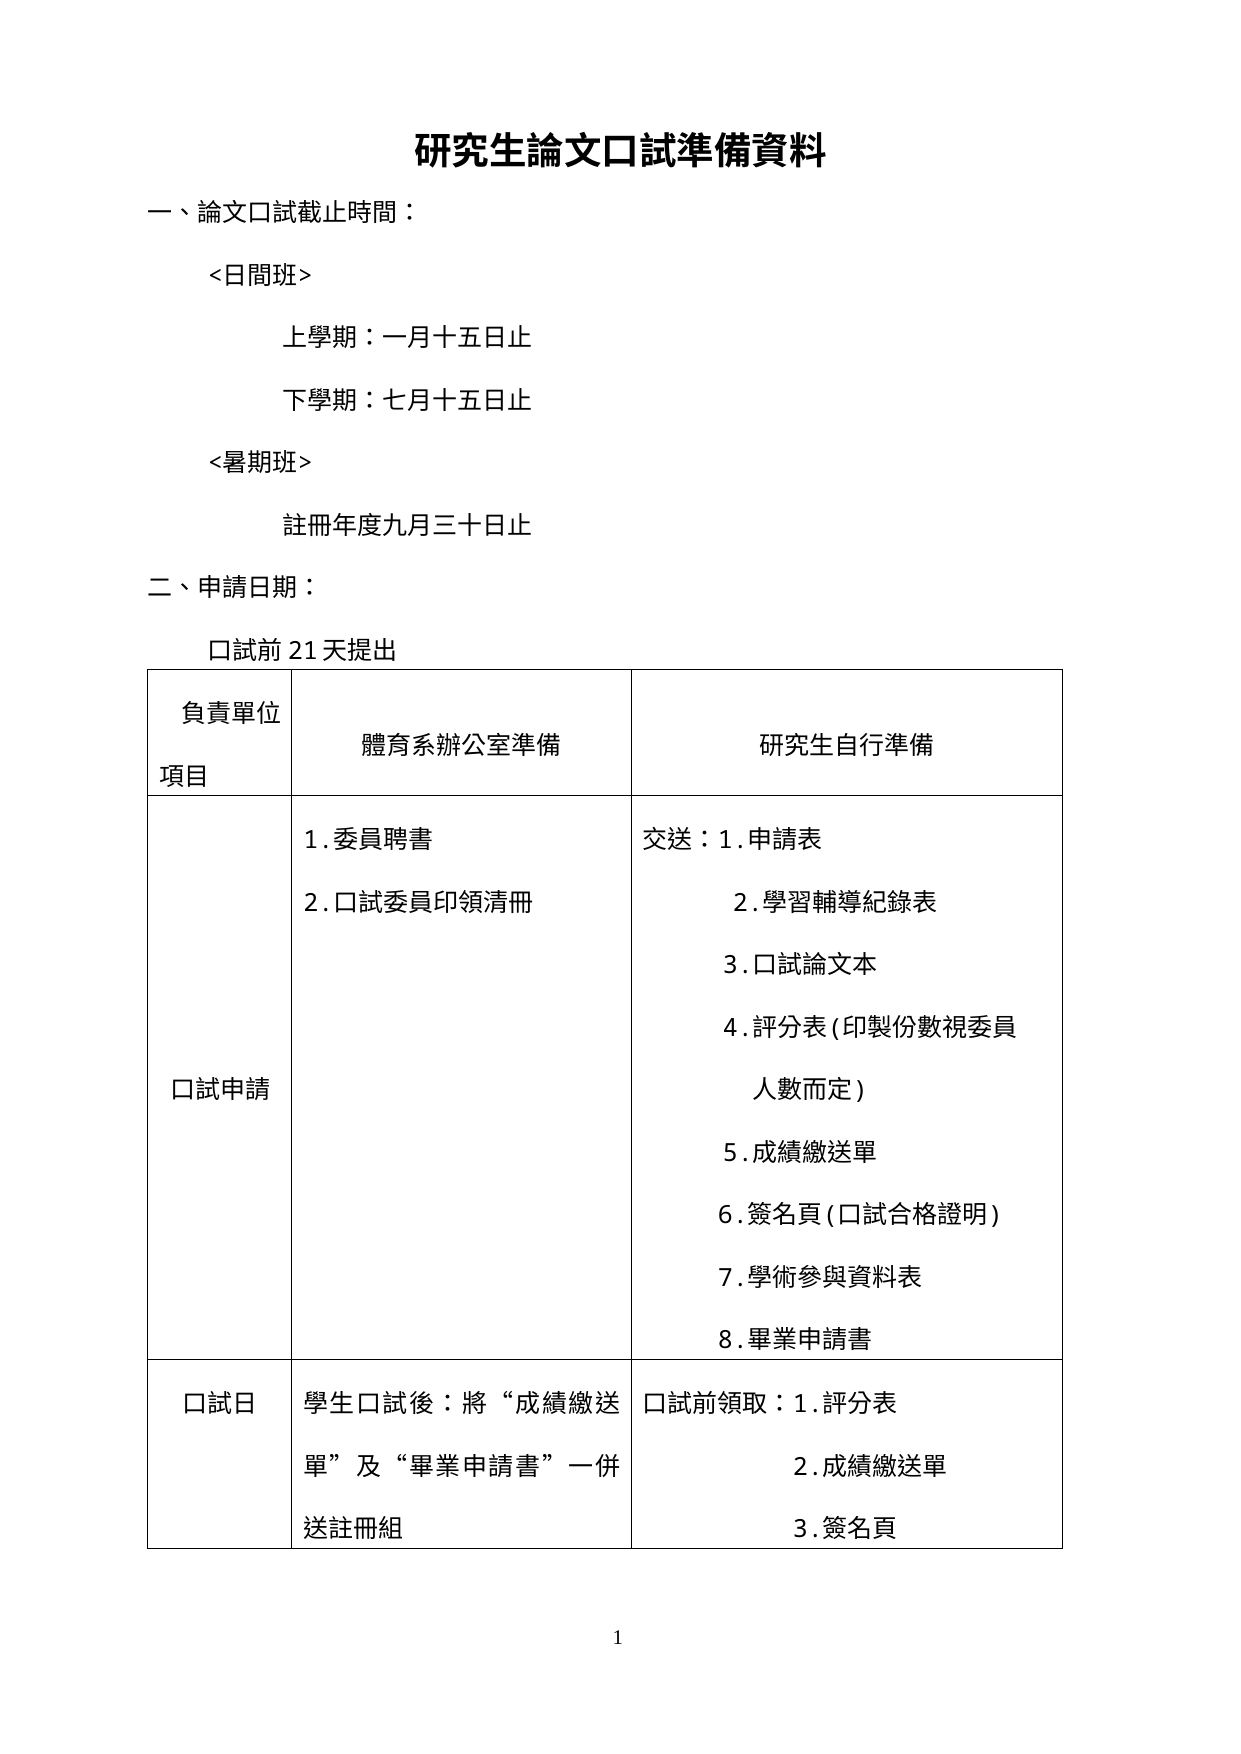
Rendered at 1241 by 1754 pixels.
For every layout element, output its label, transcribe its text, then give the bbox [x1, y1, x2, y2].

table_cell 口試日 [148, 1360, 291, 1547]
table_cell 口試前領取：1.評分表 2.成績繳送單 3.簽名頁 [632, 1360, 1062, 1547]
table_header 負責單位 項目 [148, 670, 291, 795]
text <暑期班> [148, 419, 1092, 482]
table_cell 1.委員聘書 2.口試委員印領清冊 [292, 796, 631, 1359]
text 研究生論文口試準備資料 [148, 107, 1092, 169]
table_cell 交送：1.申請表 2.學習輔導紀錄表 3.口試論文本 4.評分表(印製份數視委員 人數而定) 5.成績繳送單 6.簽名頁(口試合格證明) 7.學術參與資料表 8.畢業申請書 [632, 796, 1062, 1359]
table_header 體育系辦公室準備 [292, 670, 631, 795]
table_cell 學生口試後：將“成績繳送單”及“畢業申請書”一併送註冊組 [292, 1360, 631, 1547]
text <日間班> [148, 232, 1092, 294]
table_header 研究生自行準備 [632, 670, 1062, 795]
text 註冊年度九月三十日止 [148, 482, 1092, 544]
text 下學期：七月十五日止 [148, 357, 1092, 419]
text 一、論文口試截止時間： [148, 169, 1092, 232]
text 二、申請日期： [148, 544, 1092, 607]
text 上學期：一月十五日止 [148, 294, 1092, 357]
text 口試前21天提出 [148, 607, 1092, 669]
table_cell 口試申請 [148, 796, 291, 1359]
